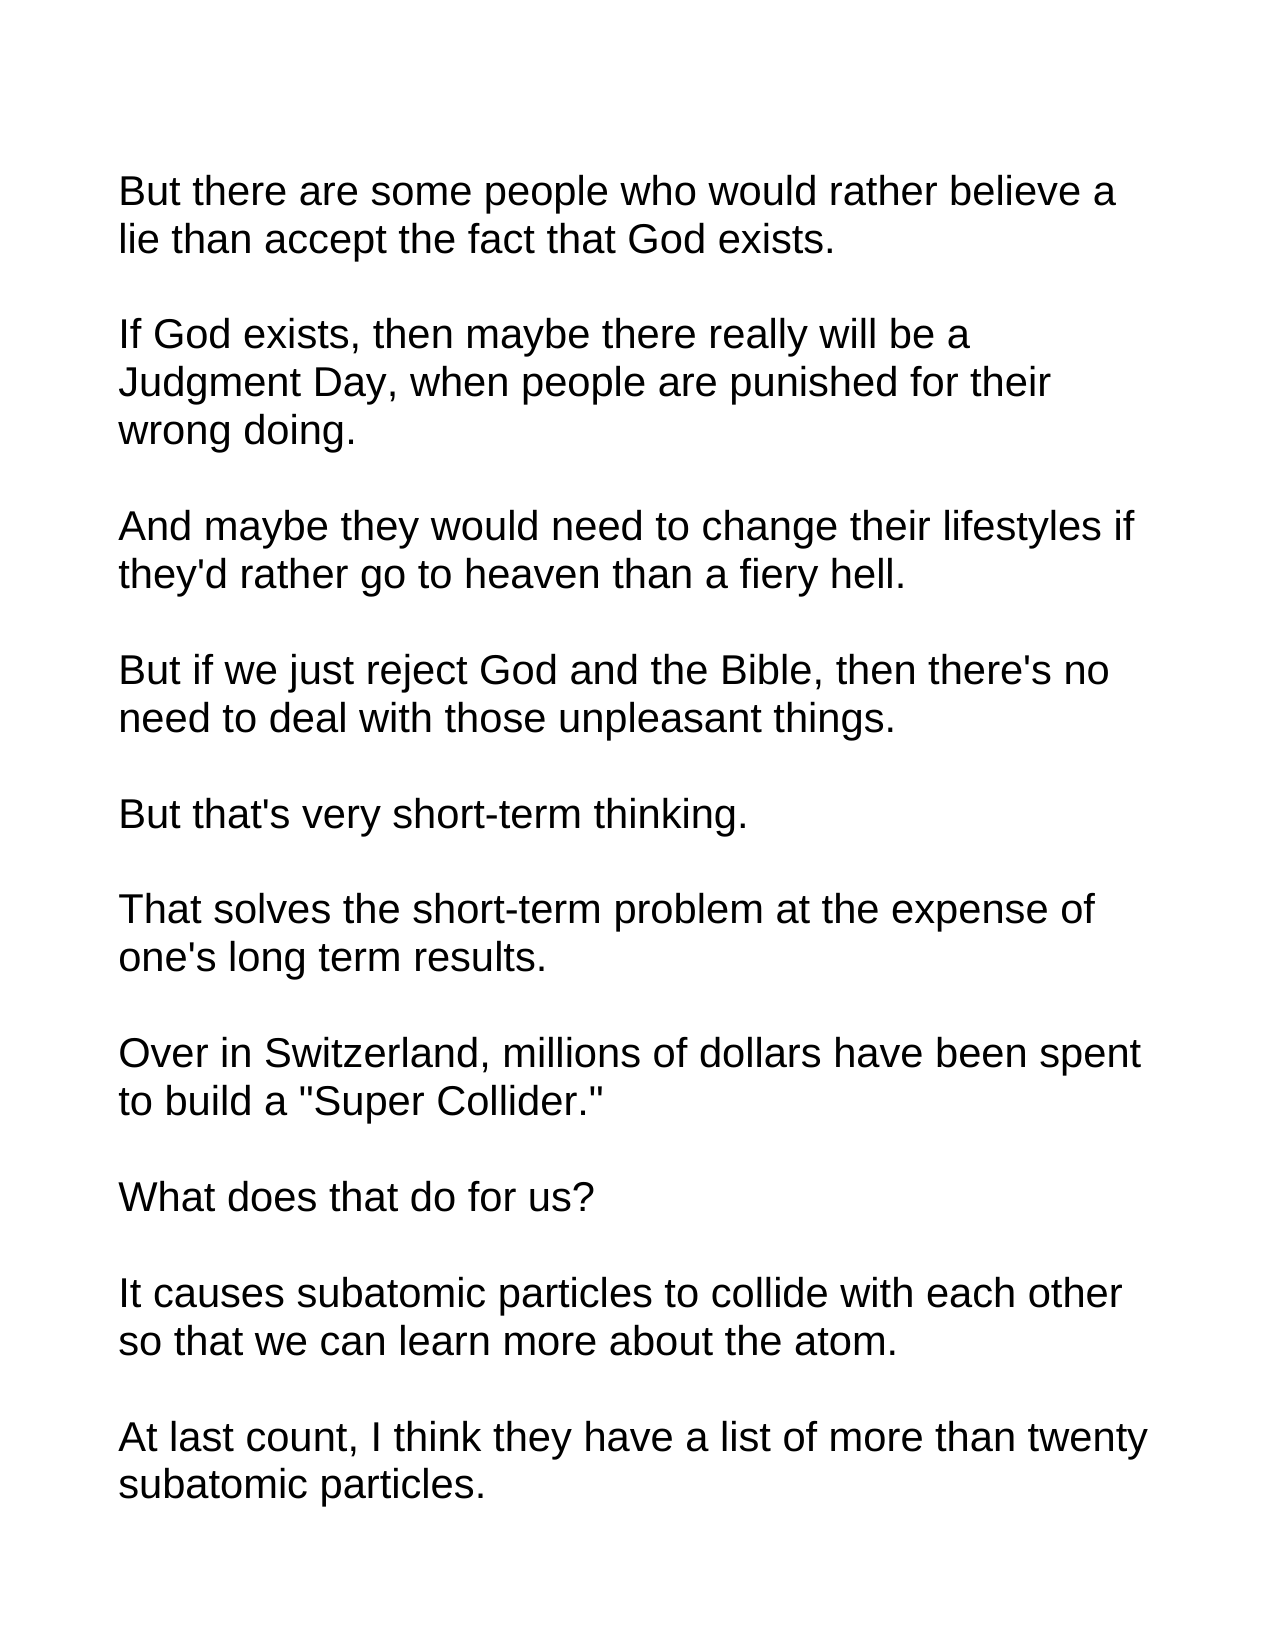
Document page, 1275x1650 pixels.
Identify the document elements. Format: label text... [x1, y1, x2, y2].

text What does that do for us? [118, 1172, 1157, 1220]
text That solves the short-term problem at the expense of one's long term results. [118, 885, 1157, 981]
text But if we just reject God and the Bible, then there's no need to deal with those unpleasant things. [118, 645, 1157, 741]
text It causes subatomic particles to collide with each other so that we can learn more about the atom. [118, 1268, 1157, 1364]
text And maybe they would need to change their lifestyles if they'd rather go to heaven than a fiery hell. [118, 501, 1157, 597]
text At last count, I think they have a list of more than twenty subatomic particles. [118, 1412, 1157, 1508]
text Over in Switzerland, millions of dollars have been spent to build a "Super Collider." [118, 1028, 1157, 1124]
text But there are some people who would rather believe a lie than accept the fact that God exists. [118, 166, 1157, 262]
text If God exists, then maybe there really will be a Judgment Day, when people are punished for their wrong doing. [118, 310, 1157, 453]
text But that's very short-term thinking. [118, 789, 1157, 837]
